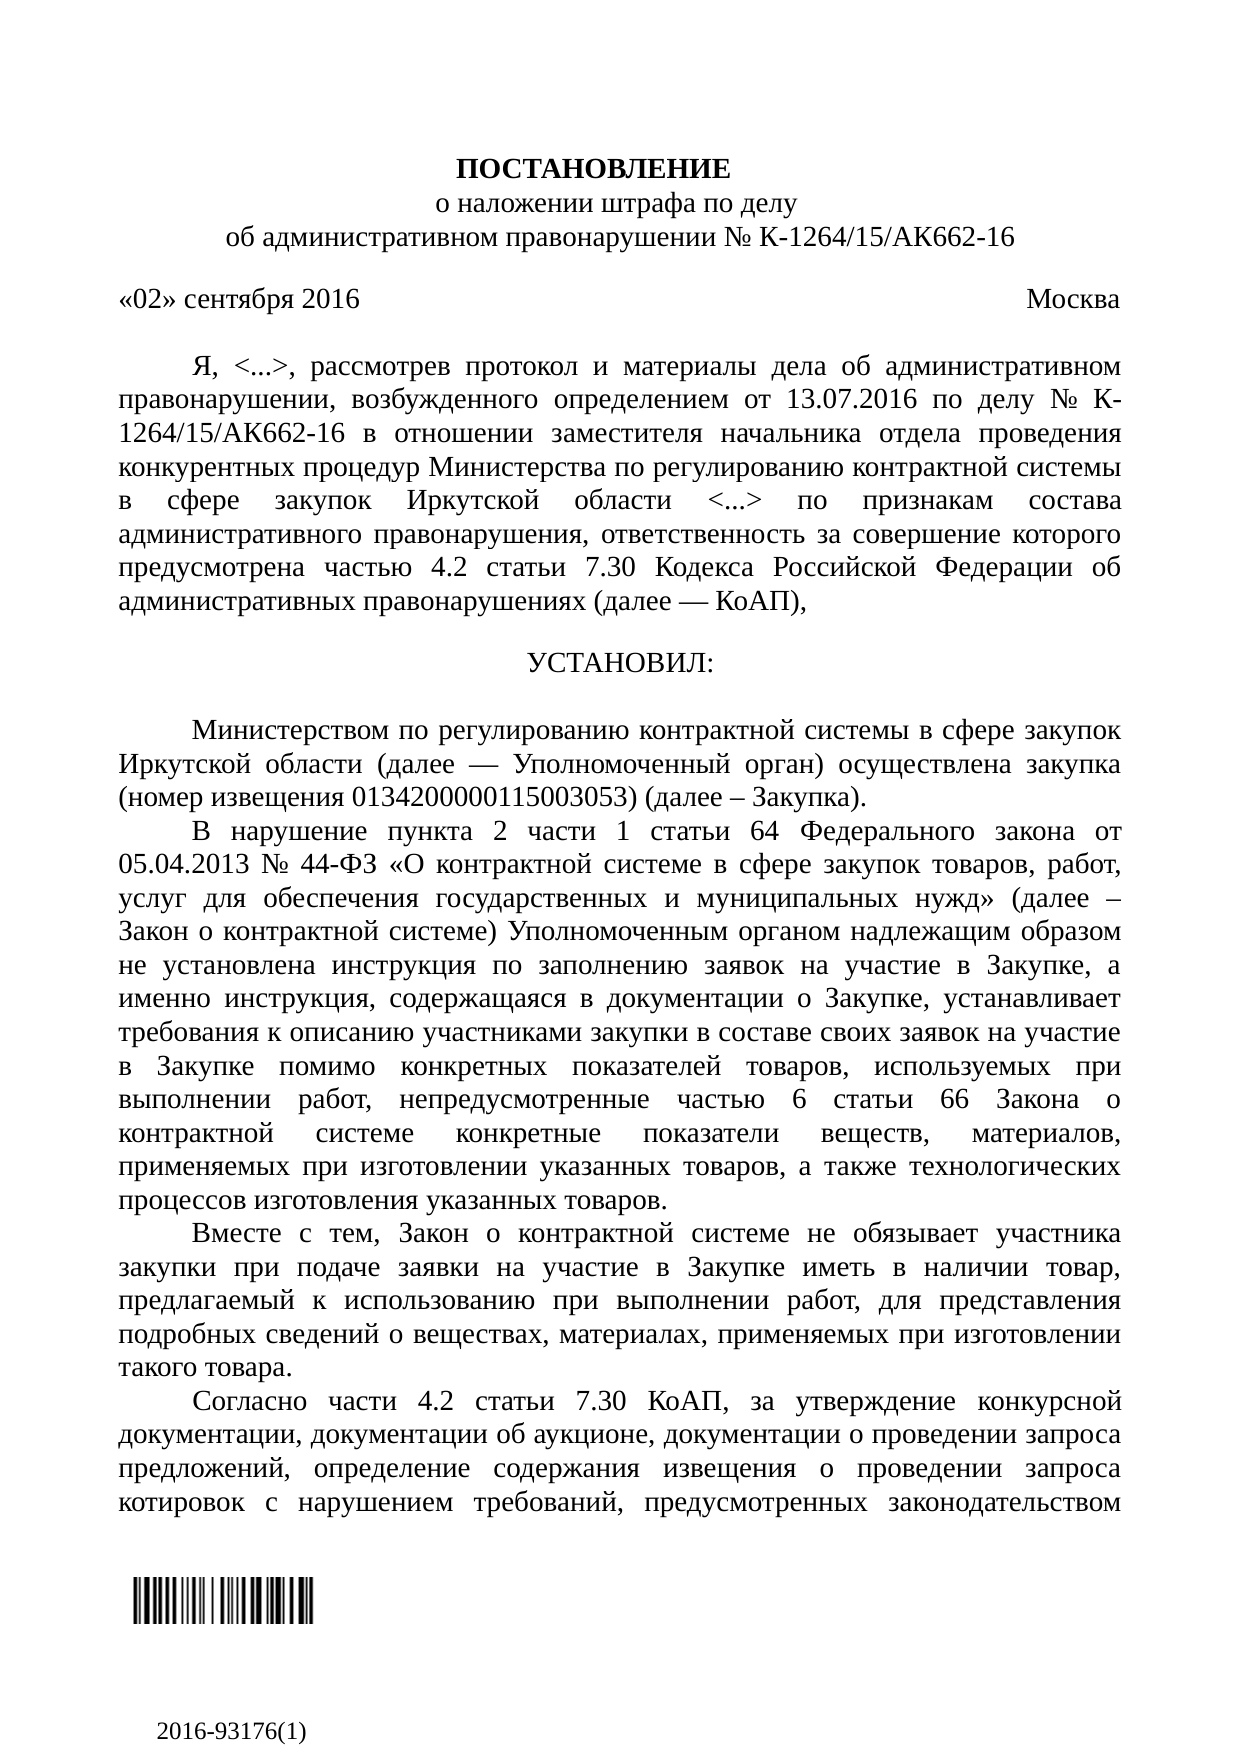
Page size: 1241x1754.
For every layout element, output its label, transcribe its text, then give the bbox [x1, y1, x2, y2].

text Я, <...>, рассмотрев протокол и материалы дела об административном правонарушении, возбужденного определением от 13.07.2016 по делу № К-1264/15/АК662-16 в отношении заместителя начальника отдела проведения конкурентных процедур Министерства по регулированию контрактной системы в сфере закупок Иркутской области <...> по признакам состава административного правонарушения, ответственность за совершение которого предусмотрена частью 4.2 статьи 7.30 Кодекса Российской Федерации об административных правонарушениях (далее — КоАП), [118, 348, 1122, 616]
text ПОСТАНОВЛЕНИЕ [117, 152, 1078, 185]
text «02» сентября 2016 Москва [118, 281, 1122, 314]
picture [118, 1577, 331, 1624]
text Согласно части 4.2 статьи 7.30 КоАП, за утверждение конкурсной документации, документации об аукционе, документации о проведении запроса предложений, определение содержания извещения о проведении запроса котировок с нарушением требований, предусмотренных законодательством [118, 1383, 1122, 1517]
text об административном правонарушении № К-1264/15/АК662-16 [118, 219, 1122, 252]
text В нарушение пункта 2 части 1 статьи 64 Федерального закона от 05.04.2013 № 44-ФЗ «О контрактной системе в сфере закупок товаров, работ, услуг для обеспечения государственных и муниципальных нужд» (далее – Закон о контрактной системе) Уполномоченным органом надлежащим образом не установлена инструкция по заполнению заявок на участие в Закупке, а именно инструкция, содержащаяся в документации о Закупке, устанавливает требования к описанию участниками закупки в составе своих заявок на участие в Закупке помимо конкретных показателей товаров, используемых при выполнении работ, непредусмотренные частью 6 статьи 66 Закона о контрактной системе конкретные показатели веществ, материалов, применяемых при изготовлении указанных товаров, а также технологических процессов изготовления указанных товаров. [118, 813, 1122, 1215]
text УСТАНОВИЛ: [118, 645, 1122, 679]
text Министерством по регулированию контрактной системы в сфере закупок Иркутской области (далее — Уполномоченный орган) осуществлена закупка (номер извещения 0134200000115003053) (далее – Закупка). [118, 712, 1122, 813]
text о наложении штрафа по делу [118, 185, 1122, 219]
text Вместе с тем, Закон о контрактной системе не обязывает участника закупки при подаче заявки на участие в Закупке иметь в наличии товар, предлагаемый к использованию при выполнении работ, для представления подробных сведений о веществах, материалах, применяемых при изготовлении такого товара. [118, 1215, 1122, 1383]
